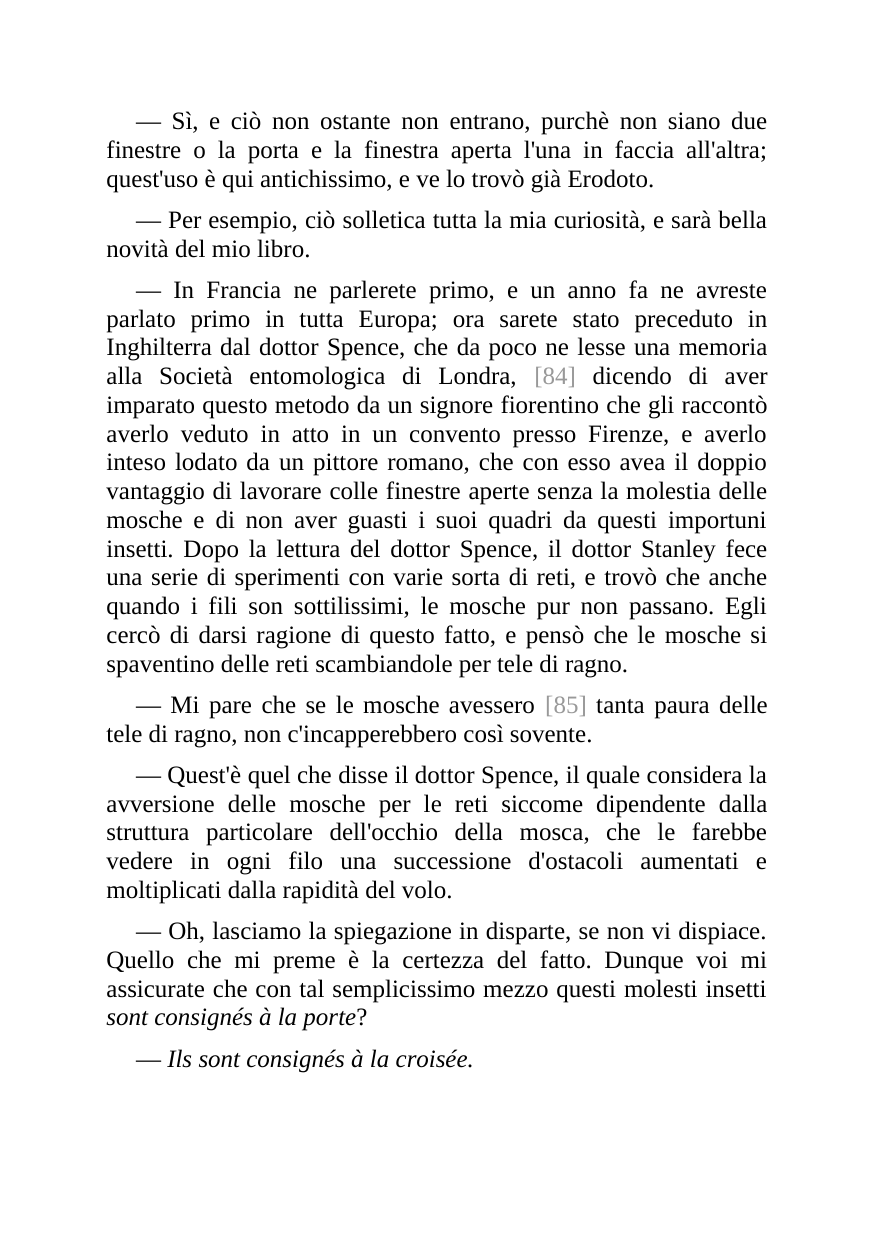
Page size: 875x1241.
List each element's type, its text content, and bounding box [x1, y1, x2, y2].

text — Sì, e ciò non ostante non entrano, purchè non siano due finestre o la porta e la finestra aperta l'una in faccia all'altra; quest'uso è qui antichissimo, e ve lo trovò già Erodoto. [106, 106, 768, 192]
text — Per esempio, ciò solletica tutta la mia curiosità, e sarà bella novità del mio libro. [106, 205, 768, 262]
text — Ils sont consignés à la croisée. [106, 1044, 768, 1072]
text — Mi pare che se le mosche avessero [85] tanta paura delle tele di ragno, non c'incapperebbero così sovente. [106, 690, 768, 747]
text — Quest'è quel che disse il dottor Spence, il quale considera la avversione delle mosche per le reti siccome dipendente dalla struttura particolare dell'occhio della mosca, che le farebbe vedere in ogni filo una successione d'ostacoli aumentati e moltiplicati dalla rapidità del volo. [106, 760, 768, 904]
text — In Francia ne parlerete primo, e un anno fa ne avreste parlato primo in tutta Europa; ora sarete stato preceduto in Inghilterra dal dottor Spence, che da poco ne lesse una memoria alla Società entomologica di Londra, [84] dicendo di aver imparato questo metodo da un signore fiorentino che gli raccontò averlo veduto in atto in un convento presso Firenze, e averlo inteso lodato da un pittore romano, che con esso avea il doppio vantaggio di lavorare colle finestre aperte senza la molestia delle mosche e di non aver guasti i suoi quadri da questi importuni insetti. Dopo la lettura del dottor Spence, il dottor Stanley fece una serie di sperimenti con varie sorta di reti, e trovò che anche quando i fili son sottilissimi, le mosche pur non passano. Egli cercò di darsi ragione di questo fatto, e pensò che le mosche si spaventino delle reti scambiandole per tele di ragno. [106, 275, 768, 677]
text — Oh, lasciamo la spiegazione in disparte, se non vi dispiace. Quello che mi preme è la certezza del fatto. Dunque voi mi assicurate che con tal semplicissimo mezzo questi molesti insetti sont consignés à la porte? [106, 916, 768, 1031]
